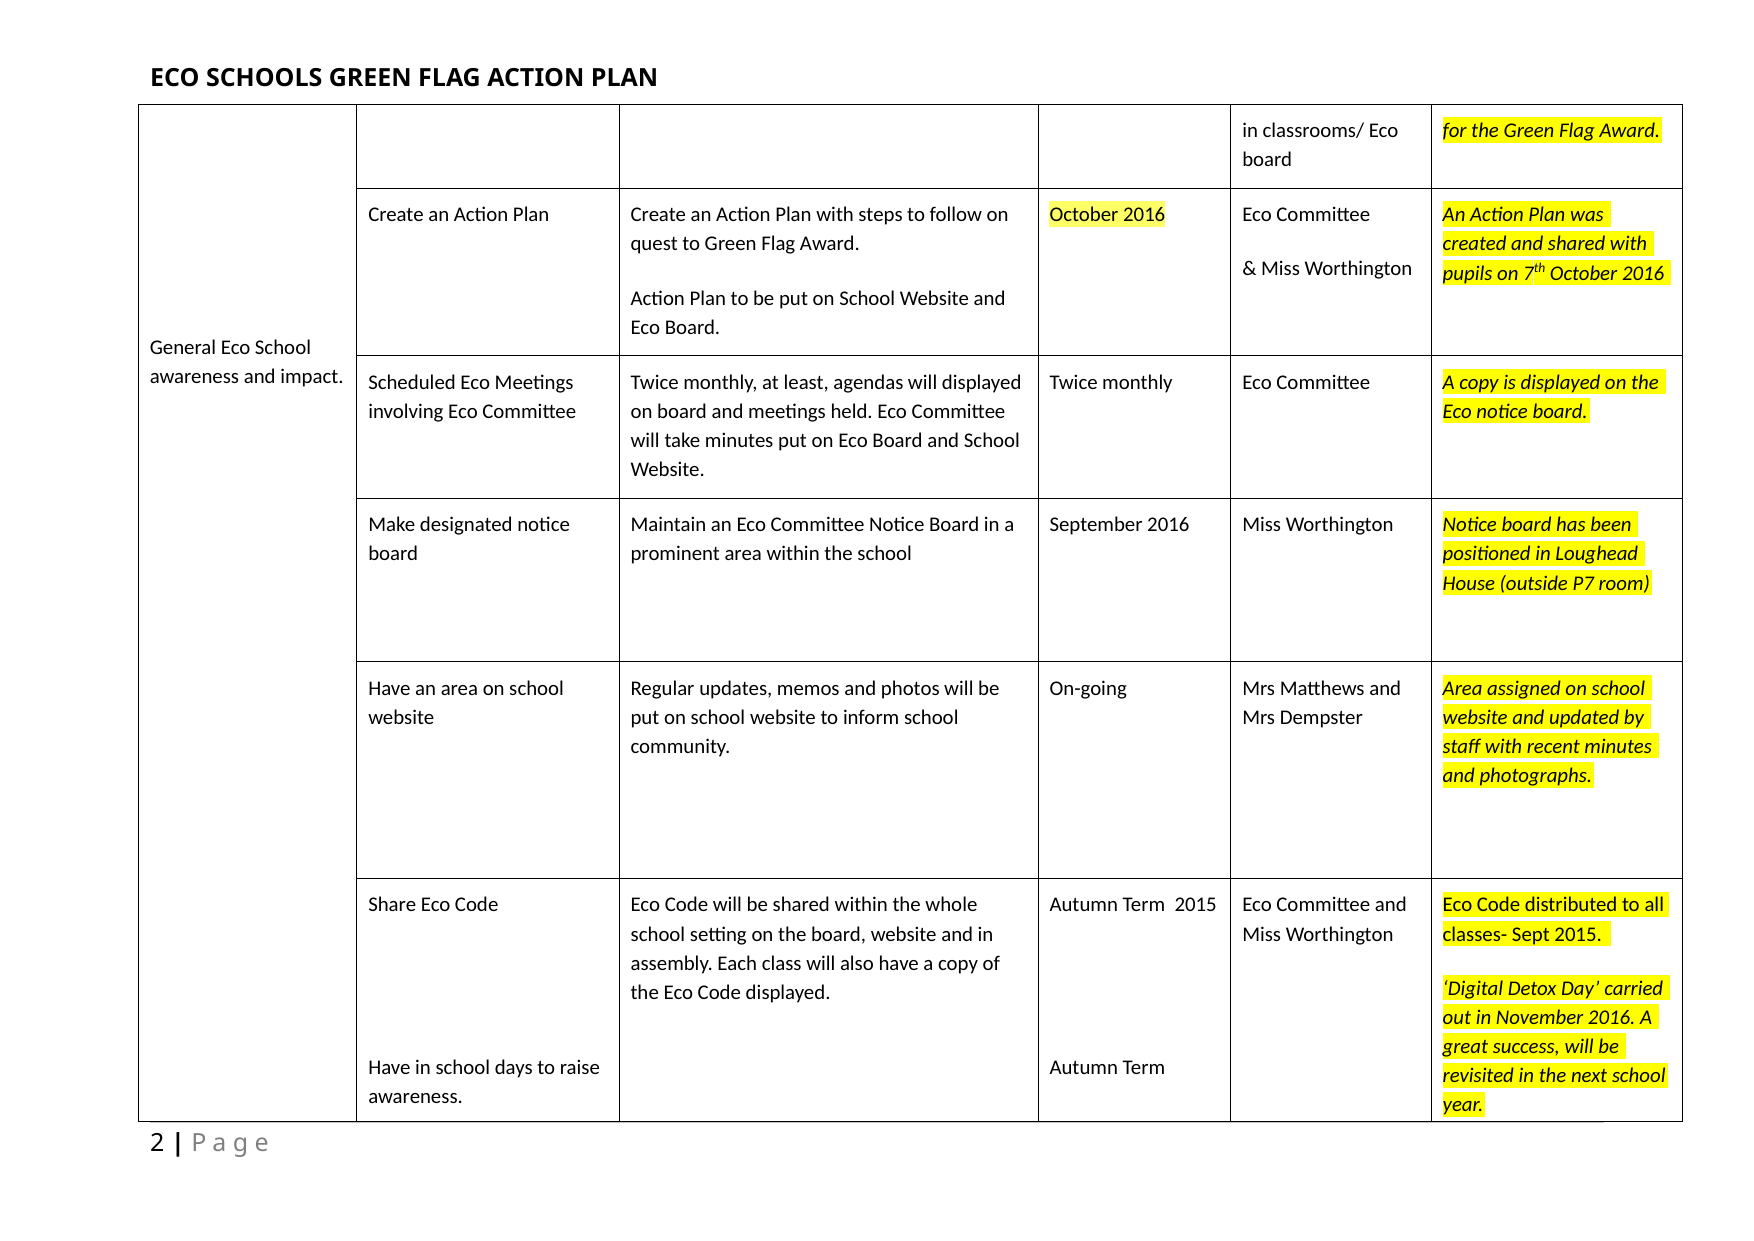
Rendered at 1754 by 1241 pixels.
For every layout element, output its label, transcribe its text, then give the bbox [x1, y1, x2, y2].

table_cell General Eco School awareness and impact. [139, 105, 356, 1121]
table_cell September 2016 [1039, 499, 1230, 661]
table_cell Share Eco Code Have in school days to raise awareness. [357, 879, 619, 1121]
table_cell An Action Plan was created and shared with pupils on 7th October 2016 [1432, 189, 1682, 355]
table_cell Autumn Term 2015 Autumn Term [1039, 879, 1230, 1121]
table_cell Twice monthly [1039, 356, 1230, 498]
table_cell [357, 105, 619, 188]
table_cell Eco Code will be shared within the whole school setting on the board, website and in assembly. Each class will also have a copy of the Eco Code displayed. [620, 879, 1038, 1121]
table_cell Have an area on school website [357, 662, 619, 878]
table_cell Miss Worthington [1231, 499, 1431, 661]
table_cell in classrooms/ Eco board [1231, 105, 1431, 188]
table_cell Eco Committee and Miss Worthington [1231, 879, 1431, 1121]
table_cell On-going [1039, 662, 1230, 878]
table_cell A copy is displayed on the Eco notice board. [1432, 356, 1682, 498]
table_cell Twice monthly, at least, agendas will displayed on board and meetings held. Eco Committee will take minutes put on Eco Board and School Website. [620, 356, 1038, 498]
table_cell [620, 105, 1038, 188]
table_cell Notice board has been positioned in Loughead House (outside P7 room) [1432, 499, 1682, 661]
table_cell Eco Code distributed to all classes- Sept 2015. ‘Digital Detox Day’ carried out in November 2016. A great success, will be revisited in the next school year. [1432, 879, 1682, 1121]
table_cell Make designated notice board [357, 499, 619, 661]
table_cell Create an Action Plan with steps to follow on quest to Green Flag Award. Action Plan to be put on School Website and Eco Board. [620, 189, 1038, 355]
table_cell Maintain an Eco Committee Notice Board in a prominent area within the school [620, 499, 1038, 661]
table_cell for the Green Flag Award. [1432, 105, 1682, 188]
table_cell October 2016 [1039, 189, 1230, 355]
table_cell Eco Committee [1231, 356, 1431, 498]
table_cell Mrs Matthews and Mrs Dempster [1231, 662, 1431, 878]
table_cell Create an Action Plan [357, 189, 619, 355]
table_cell Scheduled Eco Meetings involving Eco Committee [357, 356, 619, 498]
table_cell Area assigned on school website and updated by staff with recent minutes and photographs. [1432, 662, 1682, 878]
table_cell Regular updates, memos and photos will be put on school website to inform school community. [620, 662, 1038, 878]
table_cell [1039, 105, 1230, 188]
table_cell Eco Committee & Miss Worthington [1231, 189, 1431, 355]
